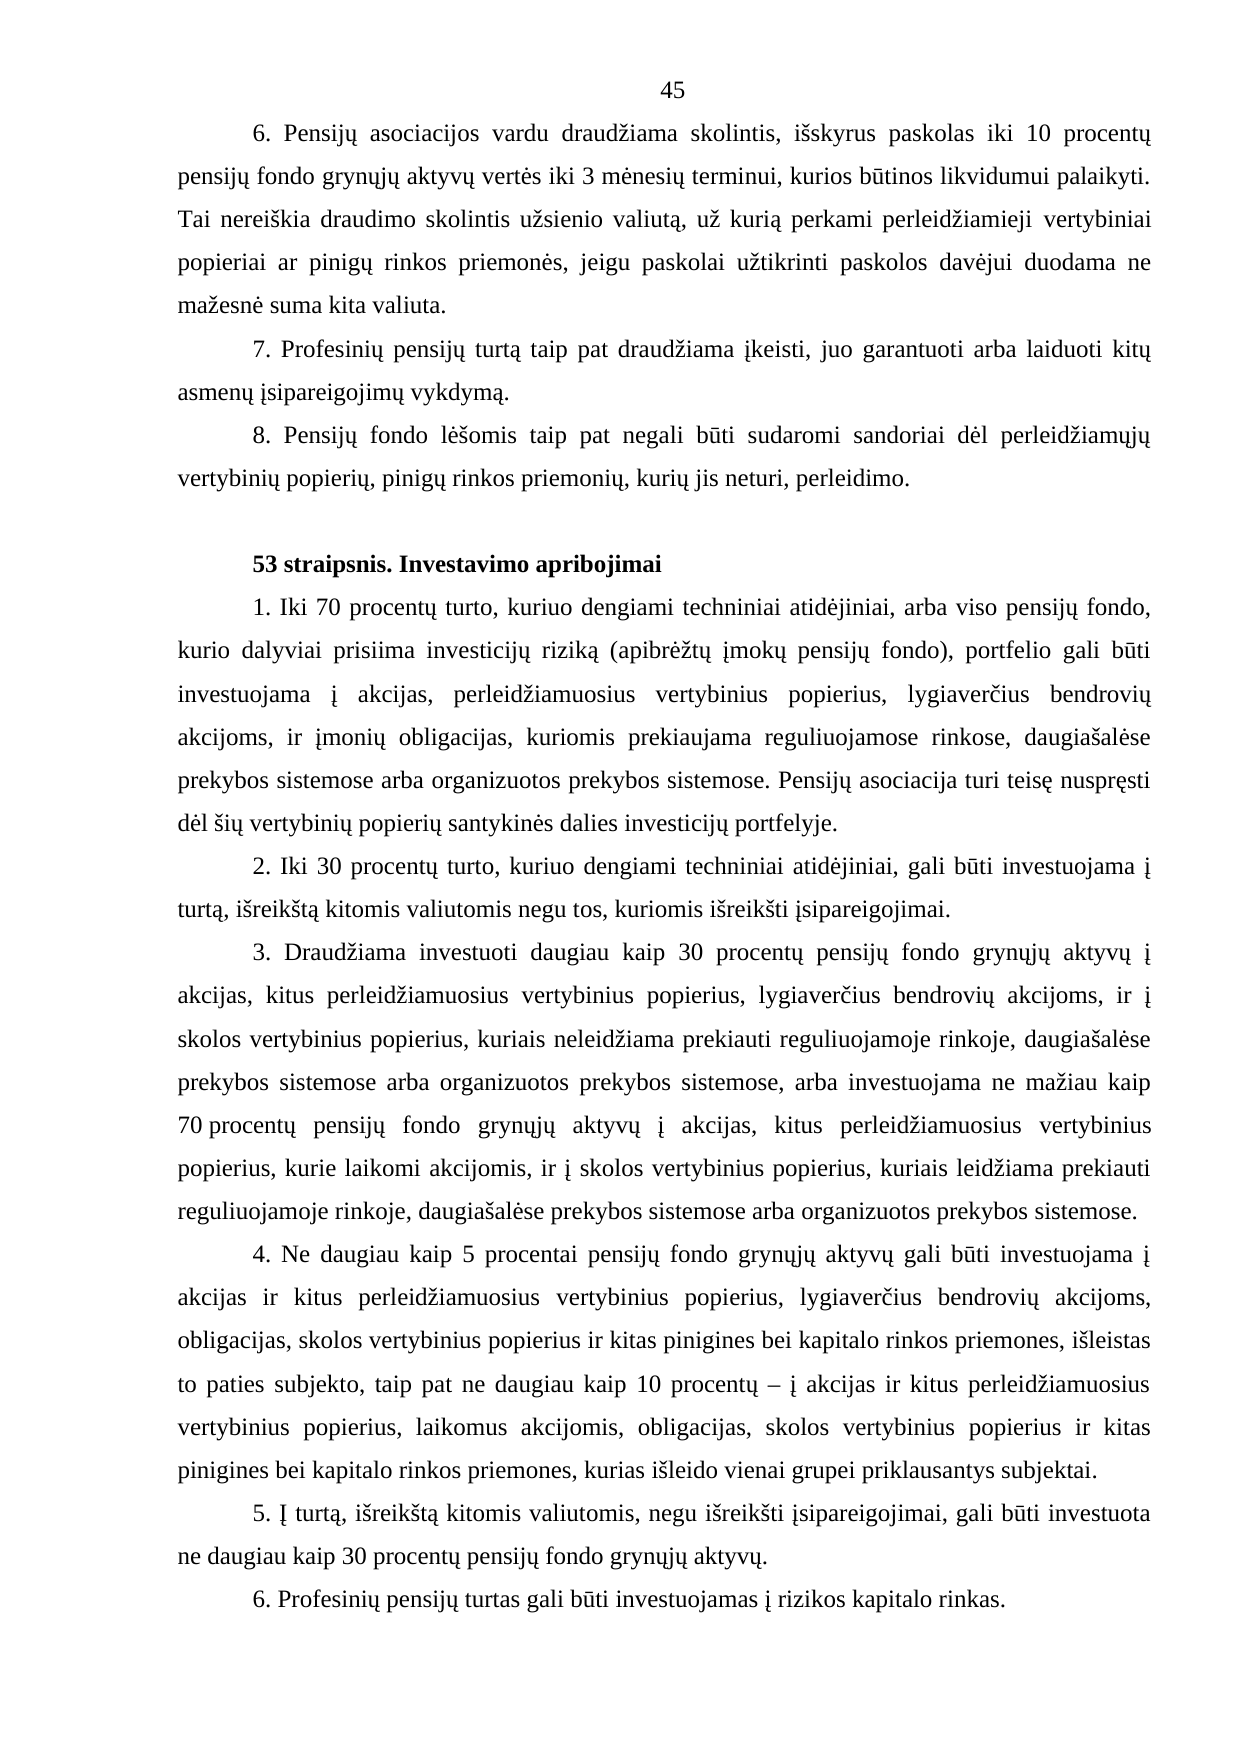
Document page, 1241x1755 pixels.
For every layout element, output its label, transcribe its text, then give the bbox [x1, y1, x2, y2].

text 4. Ne daugiau kaip 5 procentai pensijų fondo grynųjų aktyvų gali būti investuojama į akcijas ir kitus perleidžiamuosius vertybinius popierius, lygiaverčius bendrovių akcijoms, obligacijas, skolos vertybinius popierius ir kitas pinigines bei kapitalo rinkos priemones, išleistas to paties subjekto, taip pat ne daugiau kaip 10 procentų – į akcijas ir kitus perleidžiamuosius vertybinius popierius, laikomus akcijomis, obligacijas, skolos vertybinius popierius ir kitas pinigines bei kapitalo rinkos priemones, kurias išleido vienai grupei priklausantys subjektai. [177, 1239, 1152, 1484]
text 7. Profesinių pensijų turtą taip pat draudžiama įkeisti, juo garantuoti arba laiduoti kitų asmenų įsipareigojimų vykdymą. [177, 334, 1152, 406]
text 53 straipsnis. Investavimo apribojimai [177, 549, 1152, 578]
text 6. Pensijų asociacijos vardu draudžiama skolintis, išskyrus paskolas iki 10 procentų pensijų fondo grynųjų aktyvų vertės iki 3 mėnesių terminui, kurios būtinos likvidumui palaikyti. Tai nereiškia draudimo skolintis užsienio valiutą, už kurią perkami perleidžiamieji vertybiniai popieriai ar pinigų rinkos priemonės, jeigu paskolai užtikrinti paskolos davėjui duodama ne mažesnė suma kita valiuta. [177, 118, 1152, 319]
text 6. Profesinių pensijų turtas gali būti investuojamas į rizikos kapitalo rinkas. [177, 1584, 1152, 1613]
text 5. Į turtą, išreikštą kitomis valiutomis, negu išreikšti įsipareigojimai, gali būti investuota ne daugiau kaip 30 procentų pensijų fondo grynųjų aktyvų. [177, 1498, 1152, 1570]
text 2. Iki 30 procentų turto, kuriuo dengiami techniniai atidėjiniai, gali būti investuojama į turtą, išreikštą kitomis valiutomis negu tos, kuriomis išreikšti įsipareigojimai. [177, 851, 1152, 923]
text 3. Draudžiama investuoti daugiau kaip 30 procentų pensijų fondo grynųjų aktyvų į akcijas, kitus perleidžiamuosius vertybinius popierius, lygiaverčius bendrovių akcijoms, ir į skolos vertybinius popierius, kuriais neleidžiama prekiauti reguliuojamoje rinkoje, daugiašalėse prekybos sistemose arba organizuotos prekybos sistemose, arba investuojama ne mažiau kaip 70 procentų pensijų fondo grynųjų aktyvų į akcijas, kitus perleidžiamuosius vertybinius popierius, kurie laikomi akcijomis, ir į skolos vertybinius popierius, kuriais leidžiama prekiauti reguliuojamoje rinkoje, daugiašalėse prekybos sistemose arba organizuotos prekybos sistemose. [177, 937, 1152, 1225]
text 1. Iki 70 procentų turto, kuriuo dengiami techniniai atidėjiniai, arba viso pensijų fondo, kurio dalyviai prisiima investicijų riziką (apibrėžtų įmokų pensijų fondo), portfelio gali būti investuojama į akcijas, perleidžiamuosius vertybinius popierius, lygiaverčius bendrovių akcijoms, ir įmonių obligacijas, kuriomis prekiaujama reguliuojamose rinkose, daugiašalėse prekybos sistemose arba organizuotos prekybos sistemose. Pensijų asociacija turi teisę nuspręsti dėl šių vertybinių popierių santykinės dalies investicijų portfelyje. [177, 592, 1152, 837]
text 8. Pensijų fondo lėšomis taip pat negali būti sudaromi sandoriai dėl perleidžiamųjų vertybinių popierių, pinigų rinkos priemonių, kurių jis neturi, perleidimo. [177, 420, 1152, 492]
